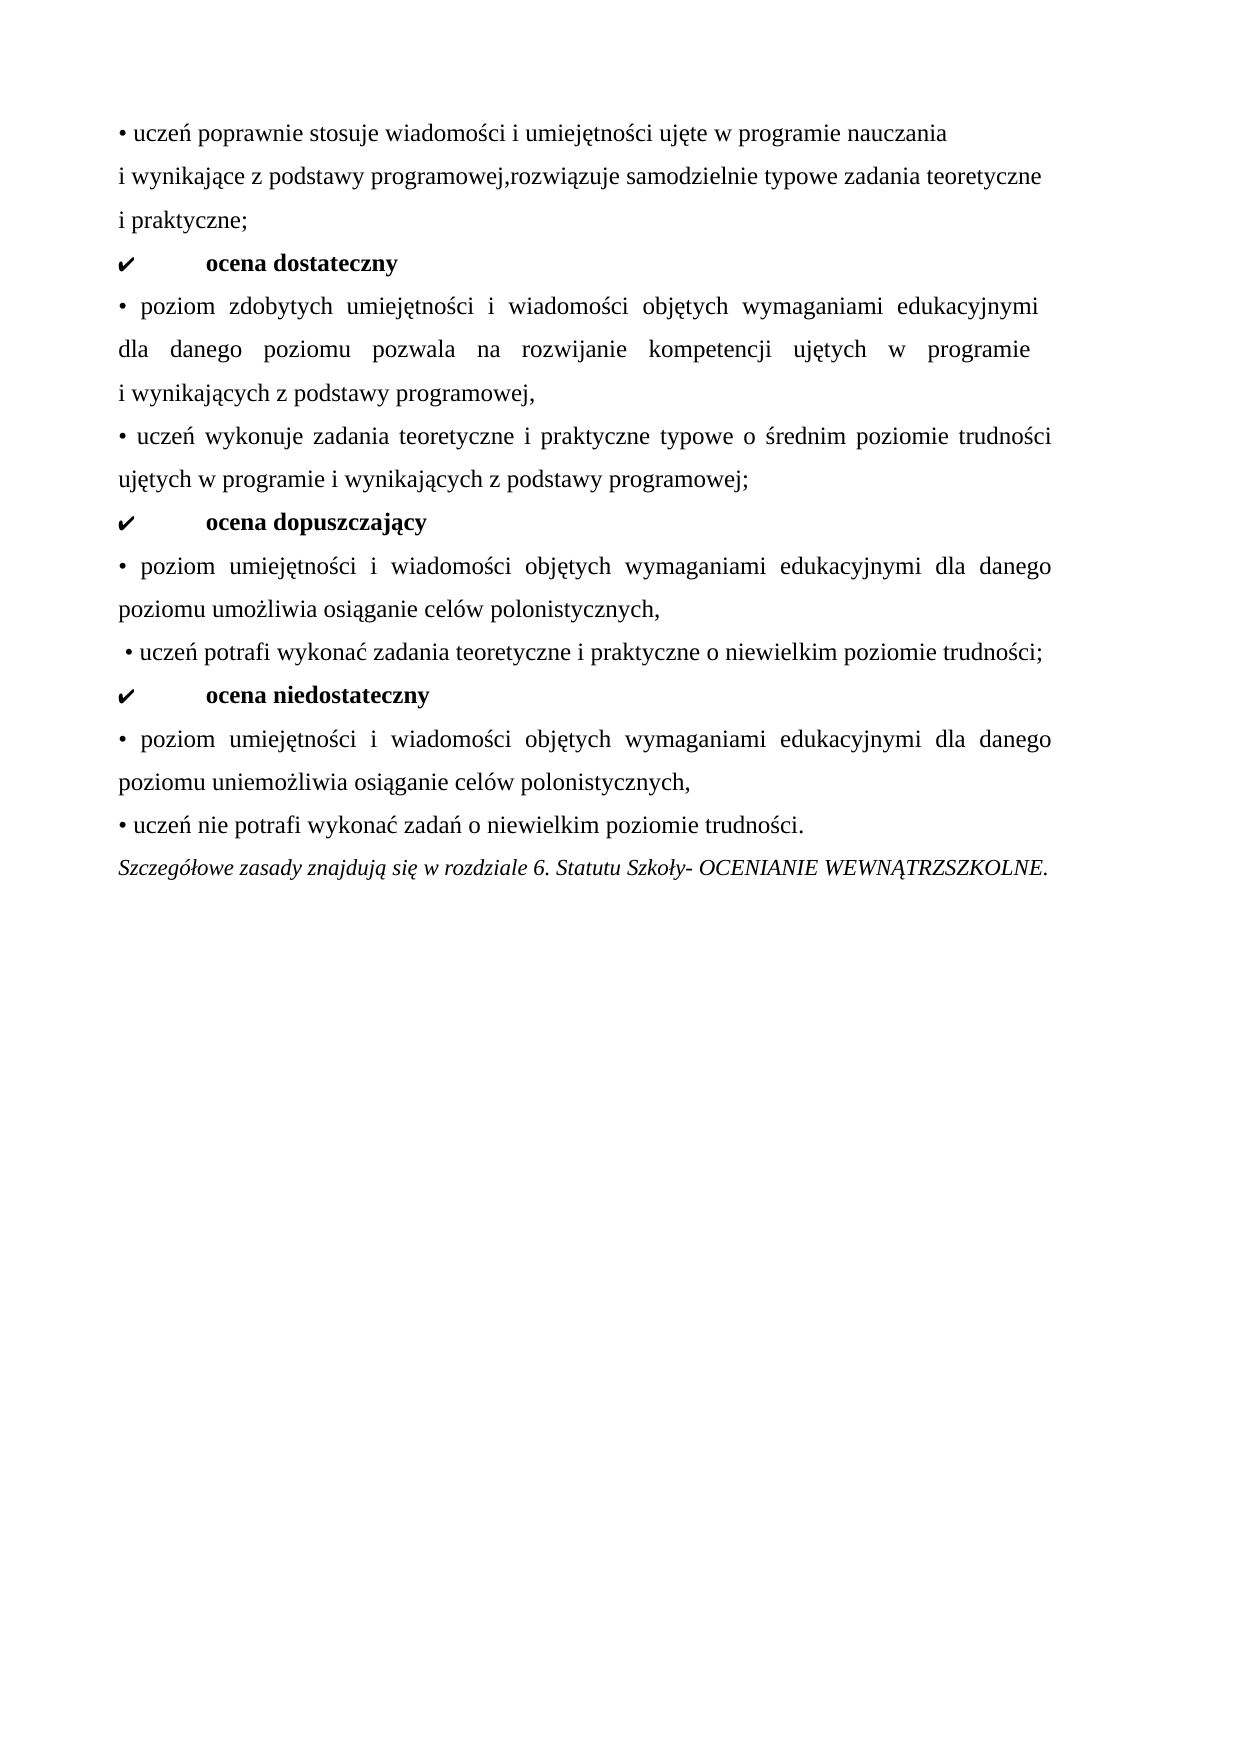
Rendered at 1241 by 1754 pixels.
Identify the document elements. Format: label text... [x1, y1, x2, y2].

list ocena dopuszczający [118, 507, 1052, 536]
list • uczeń potrafi wykonać zadania teoretyczne i praktyczne o niewielkim poziomie trudności; [118, 637, 1052, 666]
list • uczeń wykonuje zadania teoretyczne i praktyczne typowe o średnim poziomie trudności ujętych w programie i wynikających z podstawy programowej; [118, 421, 1052, 493]
list i praktyczne; [118, 205, 1052, 233]
list ocena dostateczny [118, 248, 1052, 277]
list ocena niedostateczny [118, 681, 1052, 709]
list i wynikające z podstawy programowej,rozwiązuje samodzielnie typowe zadania teoretyczne [118, 161, 1052, 190]
list • poziom zdobytych umiejętności i wiadomości objętych wymaganiami edukacyjnymi dla danego poziomu pozwala na rozwijanie kompetencji ujętych w programie i wynikających z podstawy programowej, [118, 291, 1052, 406]
list • poziom umiejętności i wiadomości objętych wymaganiami edukacyjnymi dla danego poziomu uniemożliwia osiąganie celów polonistycznych, [118, 724, 1052, 796]
list Szczegółowe zasady znajdują się w rozdziale 6. Statutu Szkoły- OCENIANIE WEWNĄTRZSZKOLNE. [118, 854, 1052, 880]
list • uczeń nie potrafi wykonać zadań o niewielkim poziomie trudności. [118, 810, 1052, 839]
list • uczeń poprawnie stosuje wiadomości i umiejętności ujęte w programie nauczania [118, 118, 1052, 147]
list • poziom umiejętności i wiadomości objętych wymaganiami edukacyjnymi dla danego poziomu umożliwia osiąganie celów polonistycznych, [118, 551, 1052, 623]
